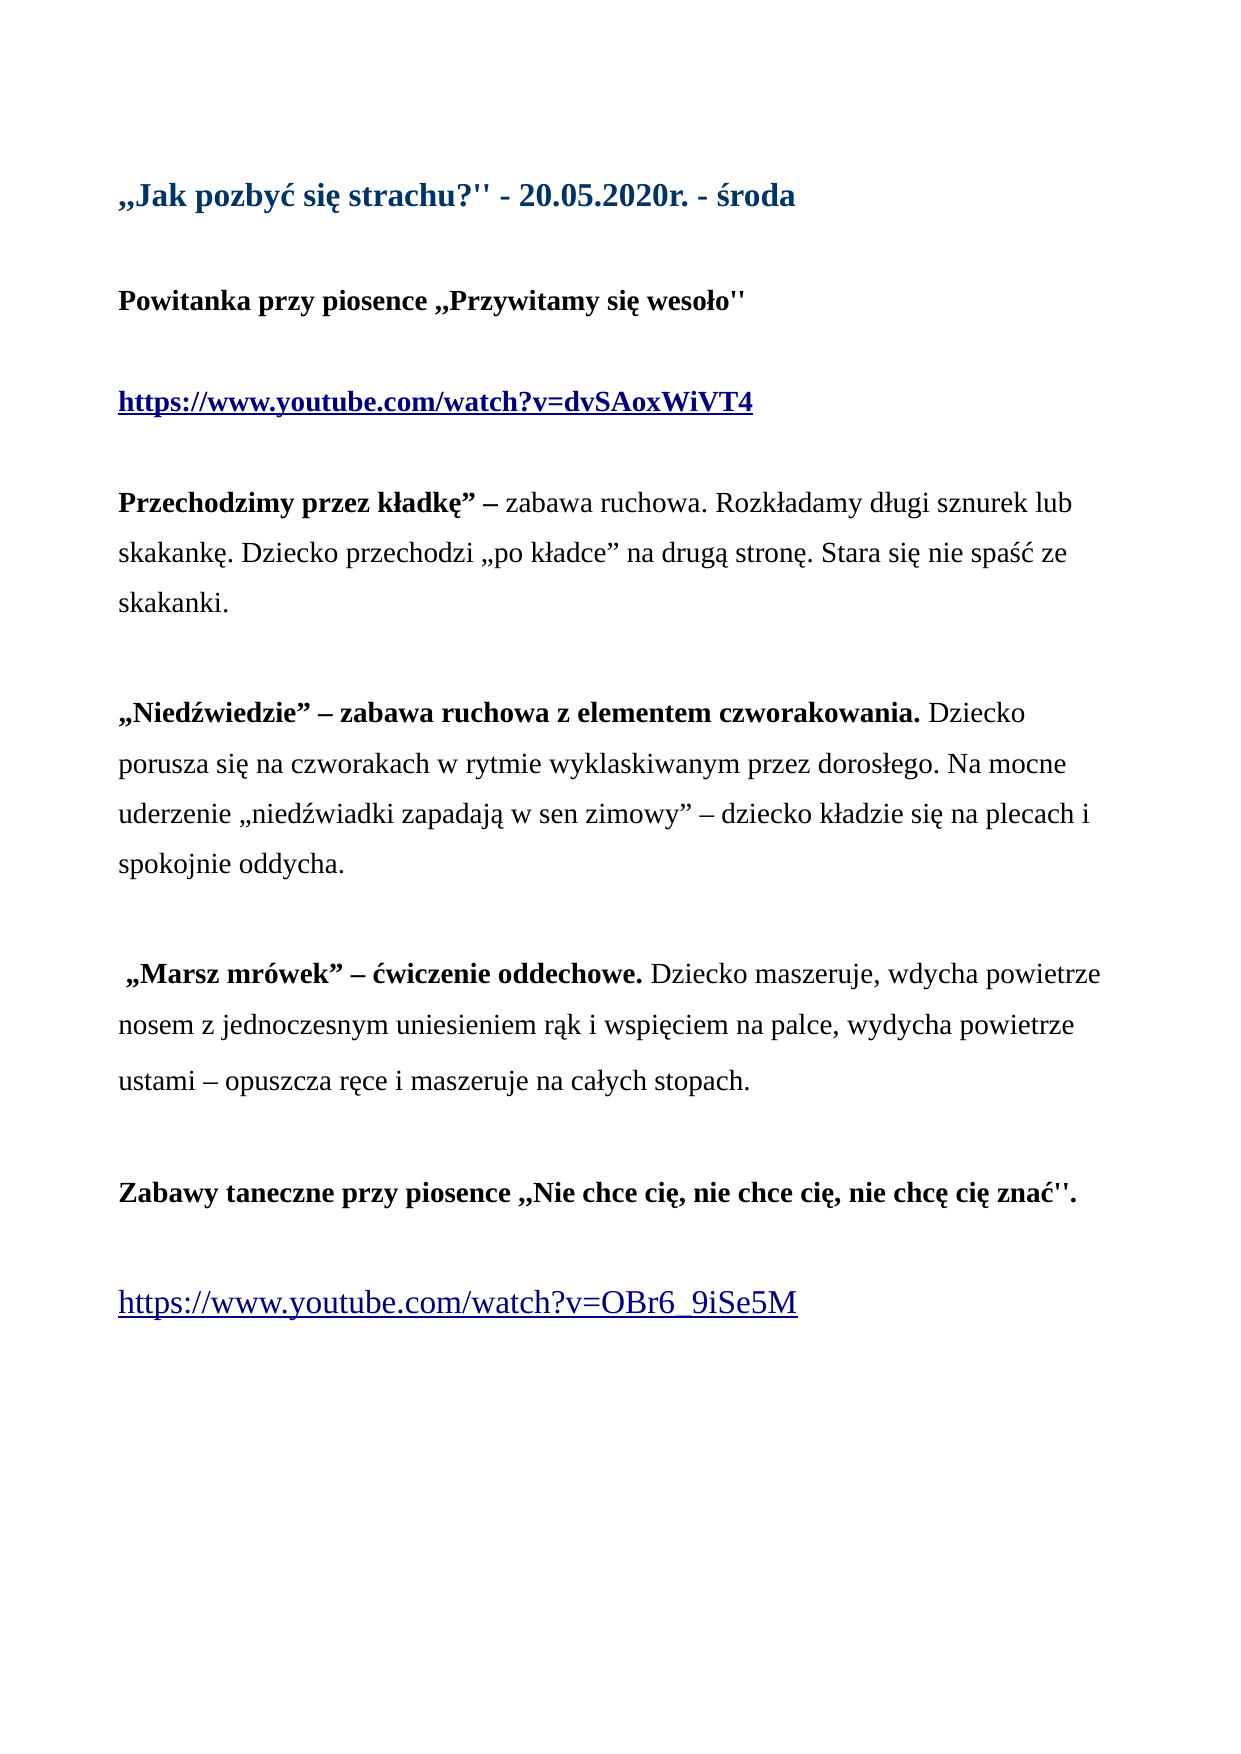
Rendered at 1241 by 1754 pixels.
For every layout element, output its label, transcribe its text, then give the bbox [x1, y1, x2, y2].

text Przechodzimy przez kładkę” – zabawa ruchowa. Rozkładamy długi sznurek lub skakankę. Dziecko przechodzi „po kładce” na drugą stronę. Stara się nie spaść ze skakanki. [118, 485, 1122, 676]
text Zabawy taneczne przy piosence ,,Nie chce cię, nie chce cię, nie chcę cię znać''. [118, 1175, 1122, 1208]
text https://www.youtube.com/watch?v=OBr6_9iSe5M [118, 1282, 1122, 1321]
text „Niedźwiedzie” – zabawa ruchowa z elementem czworakowania. Dziecko porusza się na czworakach w rytmie wyklaskiwanym przez dorosłego. Na mocne uderzenie „niedźwiadki zapadają w sen zimowy” – dziecko kładzie się na plecach i spokojnie oddycha. [118, 696, 1122, 937]
text ,,Jak pozbyć się strachu?'' - 20.05.2020r. - środa [118, 176, 1122, 214]
text Powitanka przy piosence ,,Przywitamy się wesoło'' [118, 283, 1122, 317]
text „Marsz mrówek” – ćwiczenie oddechowe. Dziecko maszeruje, wdycha powietrze nosem z jednoczesnym uniesieniem rąk i wspięciem na palce, wydycha powietrze ustami – opuszcza ręce i maszeruje na całych stopach. [118, 957, 1122, 1098]
text https://www.youtube.com/watch?v=dvSAoxWiVT4 [118, 384, 1122, 418]
